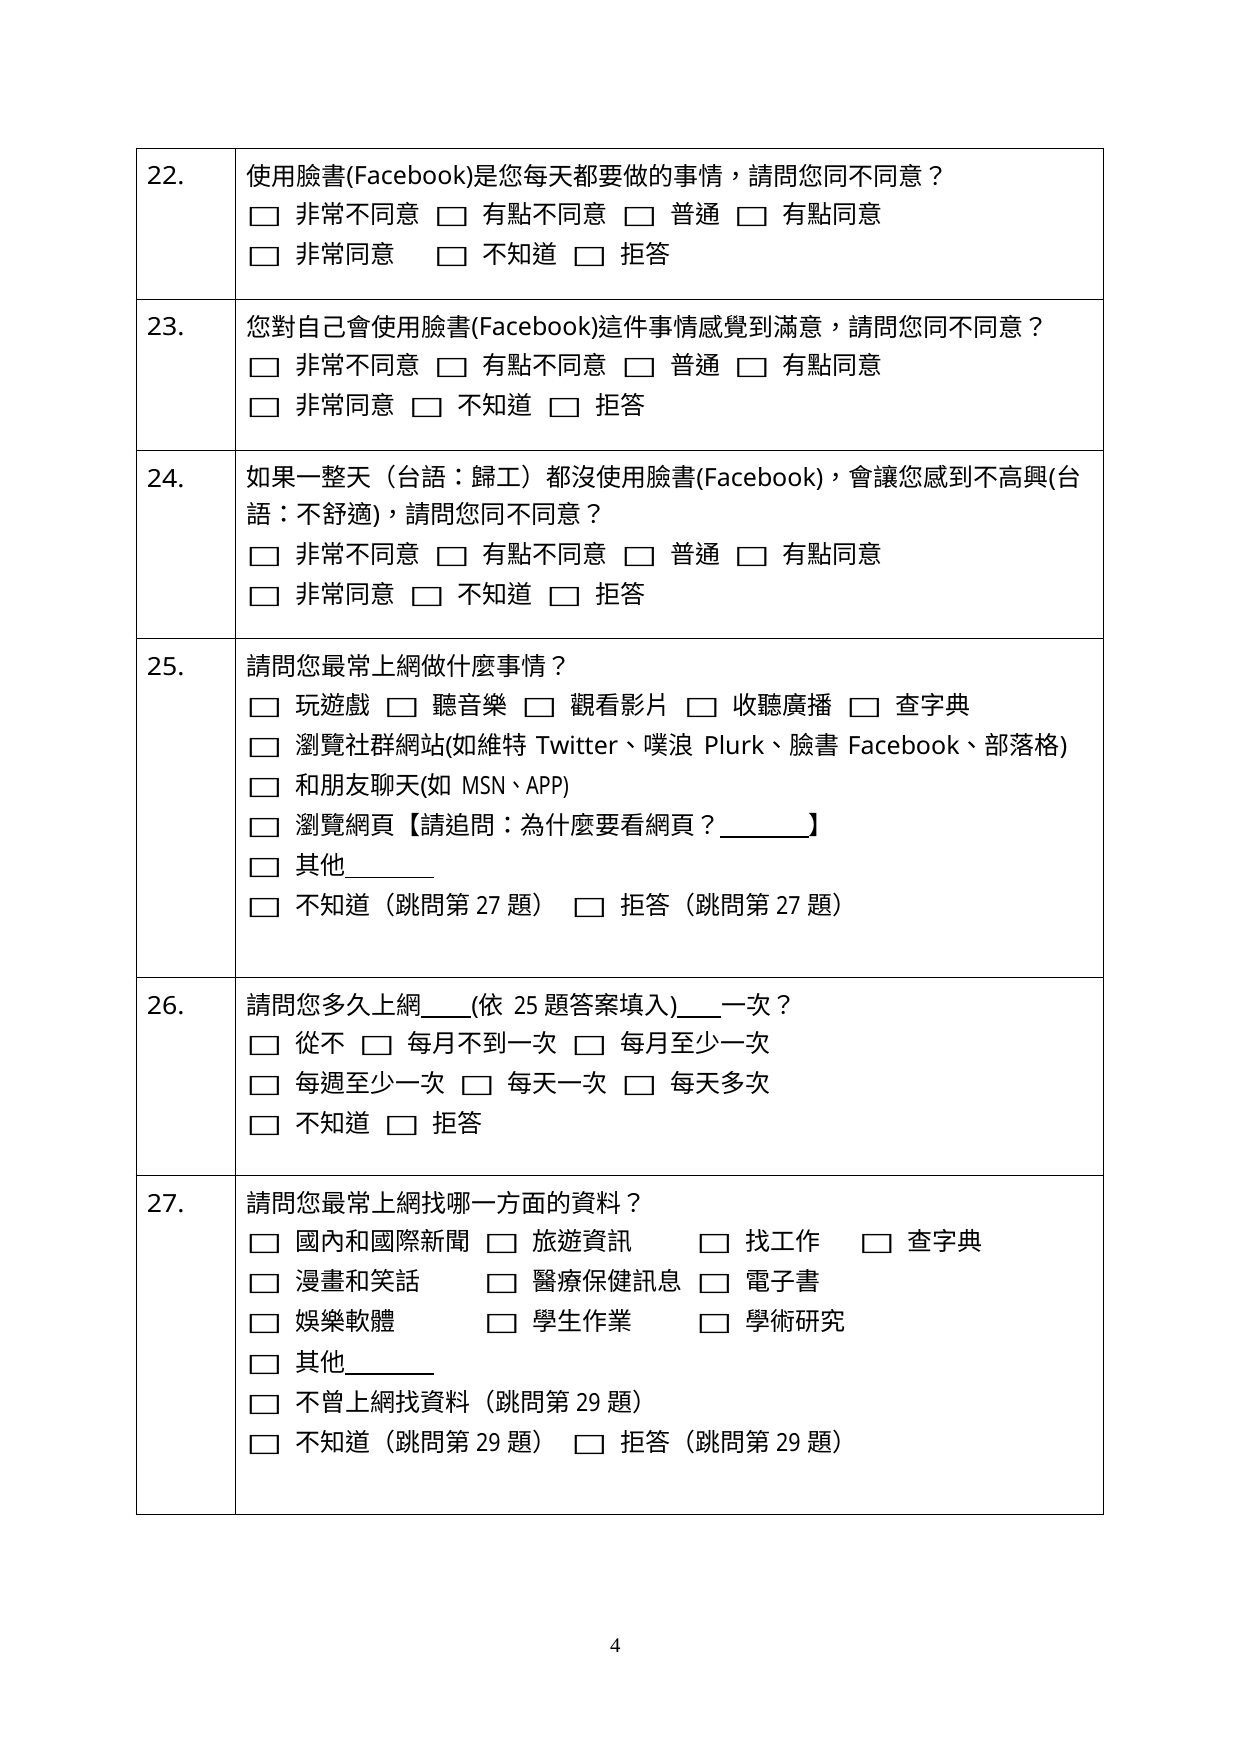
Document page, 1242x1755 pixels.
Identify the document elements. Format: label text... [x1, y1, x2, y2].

table_cell 27. [137, 1176, 235, 1513]
table_cell 23. [137, 300, 235, 450]
table_cell 請問您多久上網 (依 25 題答案填入) 一次？ □ 從不 □ 每月不到一次 □ 每月至少一次 □ 每週至少一次 □ 每天一次 □ 每天多次 □ 不知道 □ 拒答 [236, 978, 1103, 1175]
table_header 使用臉書(Facebook)是您每天都要做的事情，請問您同不同意？ □ 非常不同意 □ 有點不同意 □ 普通 □ 有點同意 □ 非常同意 □ 不知道 □ 拒答 [236, 149, 1103, 299]
table_cell 請問您最常上網找哪一方面的資料？ □ 國內和國際新聞 □ 旅遊資訊 □ 找工作 □ 查字典 □ 漫畫和笑話 □ 醫療保健訊息 □ 電子書 □ 娛樂軟體 □ 學生作業 □ 學術研究 □ 其他 □ 不曾上網找資料（跳問第 29 題） □ 不知道（跳問第 29 題） □ 拒答（跳問第 29 題） [236, 1176, 1103, 1513]
table_cell 您對自己會使用臉書(Facebook)這件事情感覺到滿意，請問您同不同意？ □ 非常不同意 □ 有點不同意 □ 普通 □ 有點同意 □ 非常同意 □ 不知道 □ 拒答 [236, 300, 1103, 450]
table_cell 25. [137, 639, 235, 977]
table_cell 24. [137, 451, 235, 638]
table_cell 26. [137, 978, 235, 1175]
table_cell 請問您最常上網做什麼事情？ □ 玩遊戲 □ 聽音樂 □ 觀看影片 □ 收聽廣播 □ 查字典 □ 瀏覽社群網站(如維特 Twitter、噗浪 Plurk、臉書 Facebook、部落格) □ 和朋友聊天(如 MSN、APP) □ 瀏覽網頁【請追問：為什麼要看網頁？ 】 □ 其他 □ 不知道（跳問第 27 題） □ 拒答（跳問第 27 題） [236, 639, 1103, 977]
table_cell 如果一整天（台語：歸工）都沒使用臉書(Facebook)，會讓您感到不高興(台 語：不舒適)，請問您同不同意？ □ 非常不同意 □ 有點不同意 □ 普通 □ 有點同意 □ 非常同意 □ 不知道 □ 拒答 [236, 451, 1103, 638]
table_header 22. [137, 149, 235, 299]
